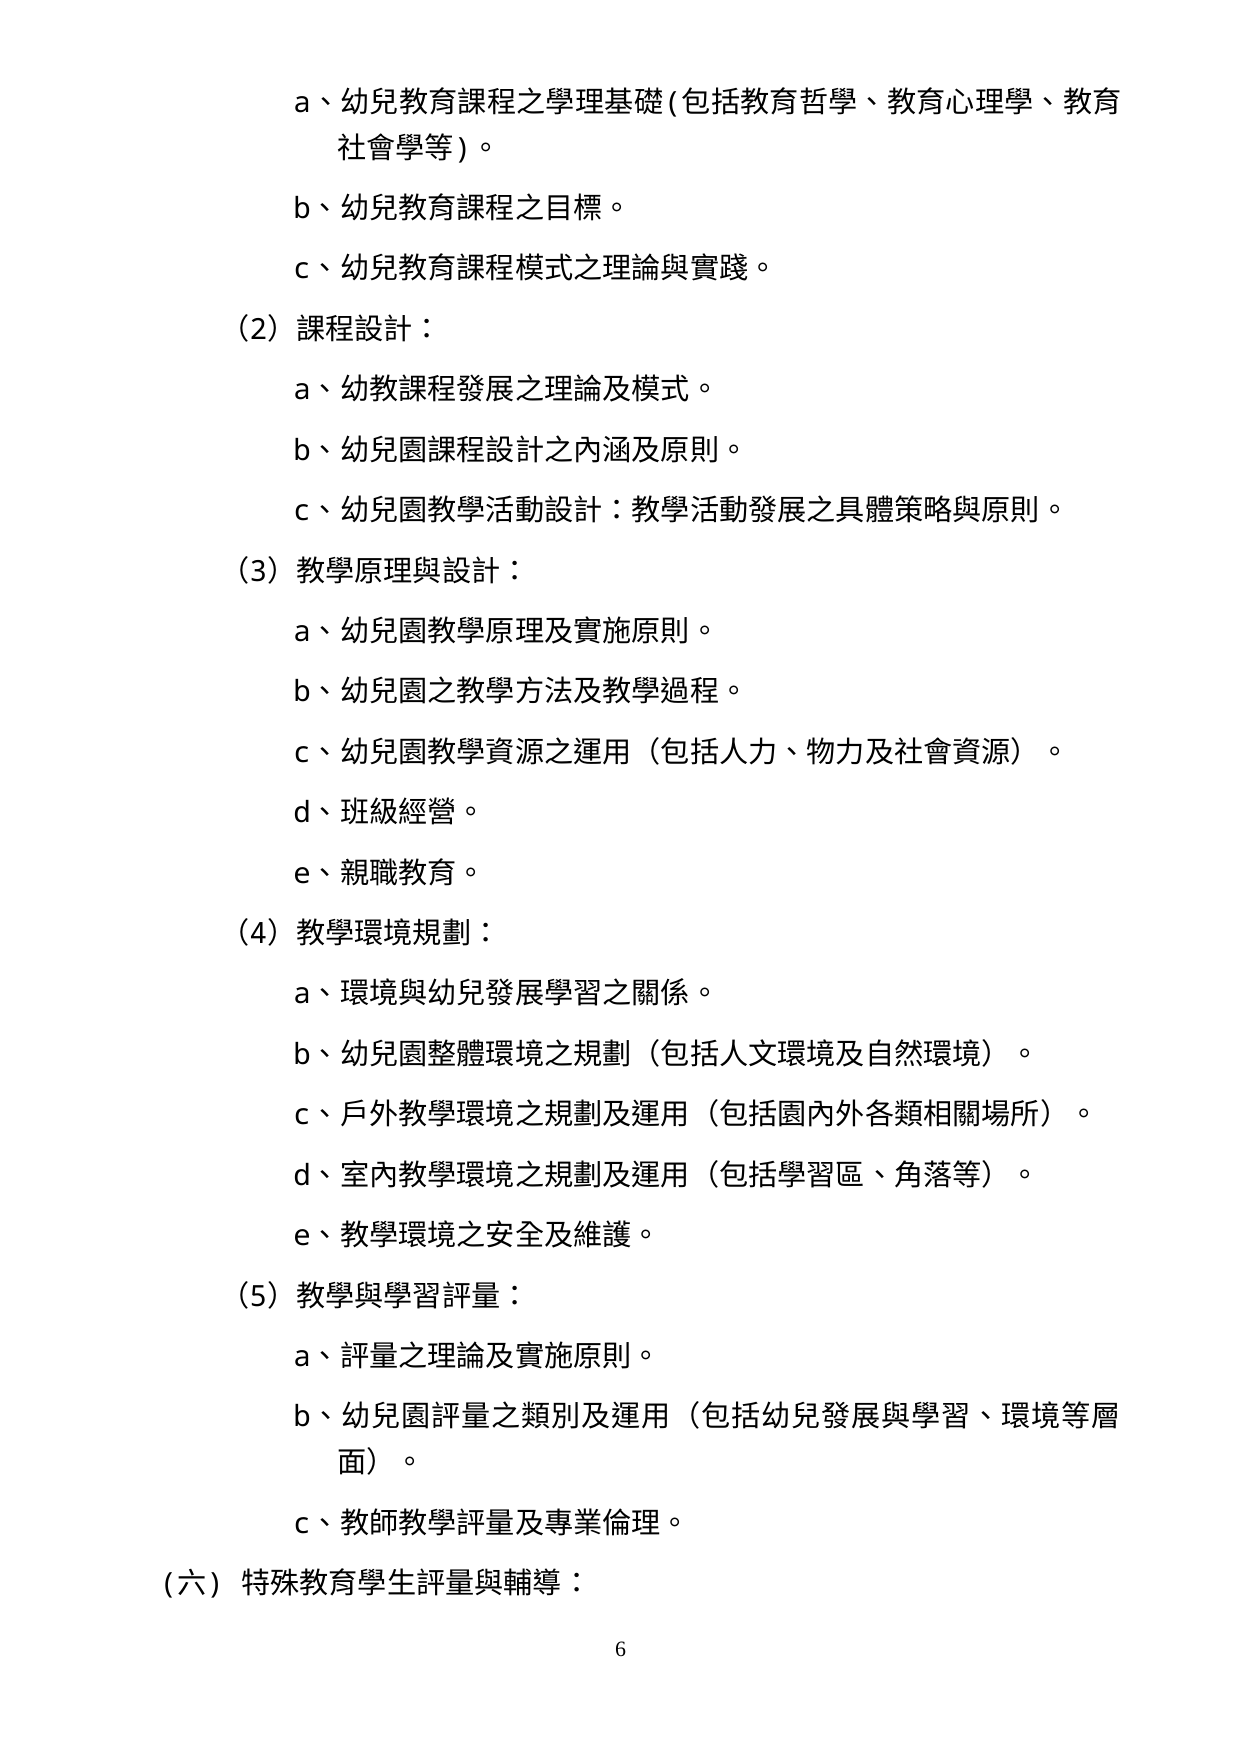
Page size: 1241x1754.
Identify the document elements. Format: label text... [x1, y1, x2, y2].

text b、幼兒教育課程之目標。 [293, 181, 1122, 227]
text b、幼兒園評量之類別及運用（包括幼兒發展與學習、環境等層面）。 [293, 1389, 1122, 1481]
text e、教學環境之安全及維護。 [293, 1208, 1122, 1254]
text （4）教學環境規劃： [220, 906, 1122, 952]
text b、幼兒園之教學方法及教學過程。 [293, 664, 1122, 710]
text c、幼兒園教學活動設計：教學活動發展之具體策略與原則。 [293, 483, 1122, 529]
text （3）教學原理與設計： [220, 544, 1122, 589]
text d、室內教學環境之規劃及運用（包括學習區、角落等）。 [293, 1148, 1122, 1194]
text （2）課程設計： [220, 302, 1122, 348]
text a、幼教課程發展之理論及模式。 [293, 362, 1122, 408]
text c、教師教學評量及專業倫理。 [293, 1496, 1122, 1542]
text a、幼兒教育課程之學理基礎(包括教育哲學、教育心理學、教育社會學等)。 [293, 75, 1122, 167]
text c、幼兒教育課程模式之理論與實踐。 [293, 242, 1122, 287]
text c、戶外教學環境之規劃及運用（包括園內外各類相關場所）。 [293, 1087, 1122, 1133]
text b、幼兒園整體環境之規劃（包括人文環境及自然環境）。 [293, 1027, 1122, 1073]
text （5）教學與學習評量： [220, 1269, 1122, 1314]
text a、評量之理論及實施原則。 [293, 1329, 1122, 1375]
text b、幼兒園課程設計之內涵及原則。 [293, 423, 1122, 469]
text a、環境與幼兒發展學習之關係。 [293, 967, 1122, 1012]
text e、親職教育。 [293, 846, 1122, 892]
text (六) 特殊教育學生評量與輔導： [159, 1556, 1122, 1602]
text d、班級經營。 [293, 785, 1122, 831]
text a、幼兒園教學原理及實施原則。 [293, 604, 1122, 650]
text c、幼兒園教學資源之運用（包括人力、物力及社會資源）。 [293, 725, 1122, 771]
